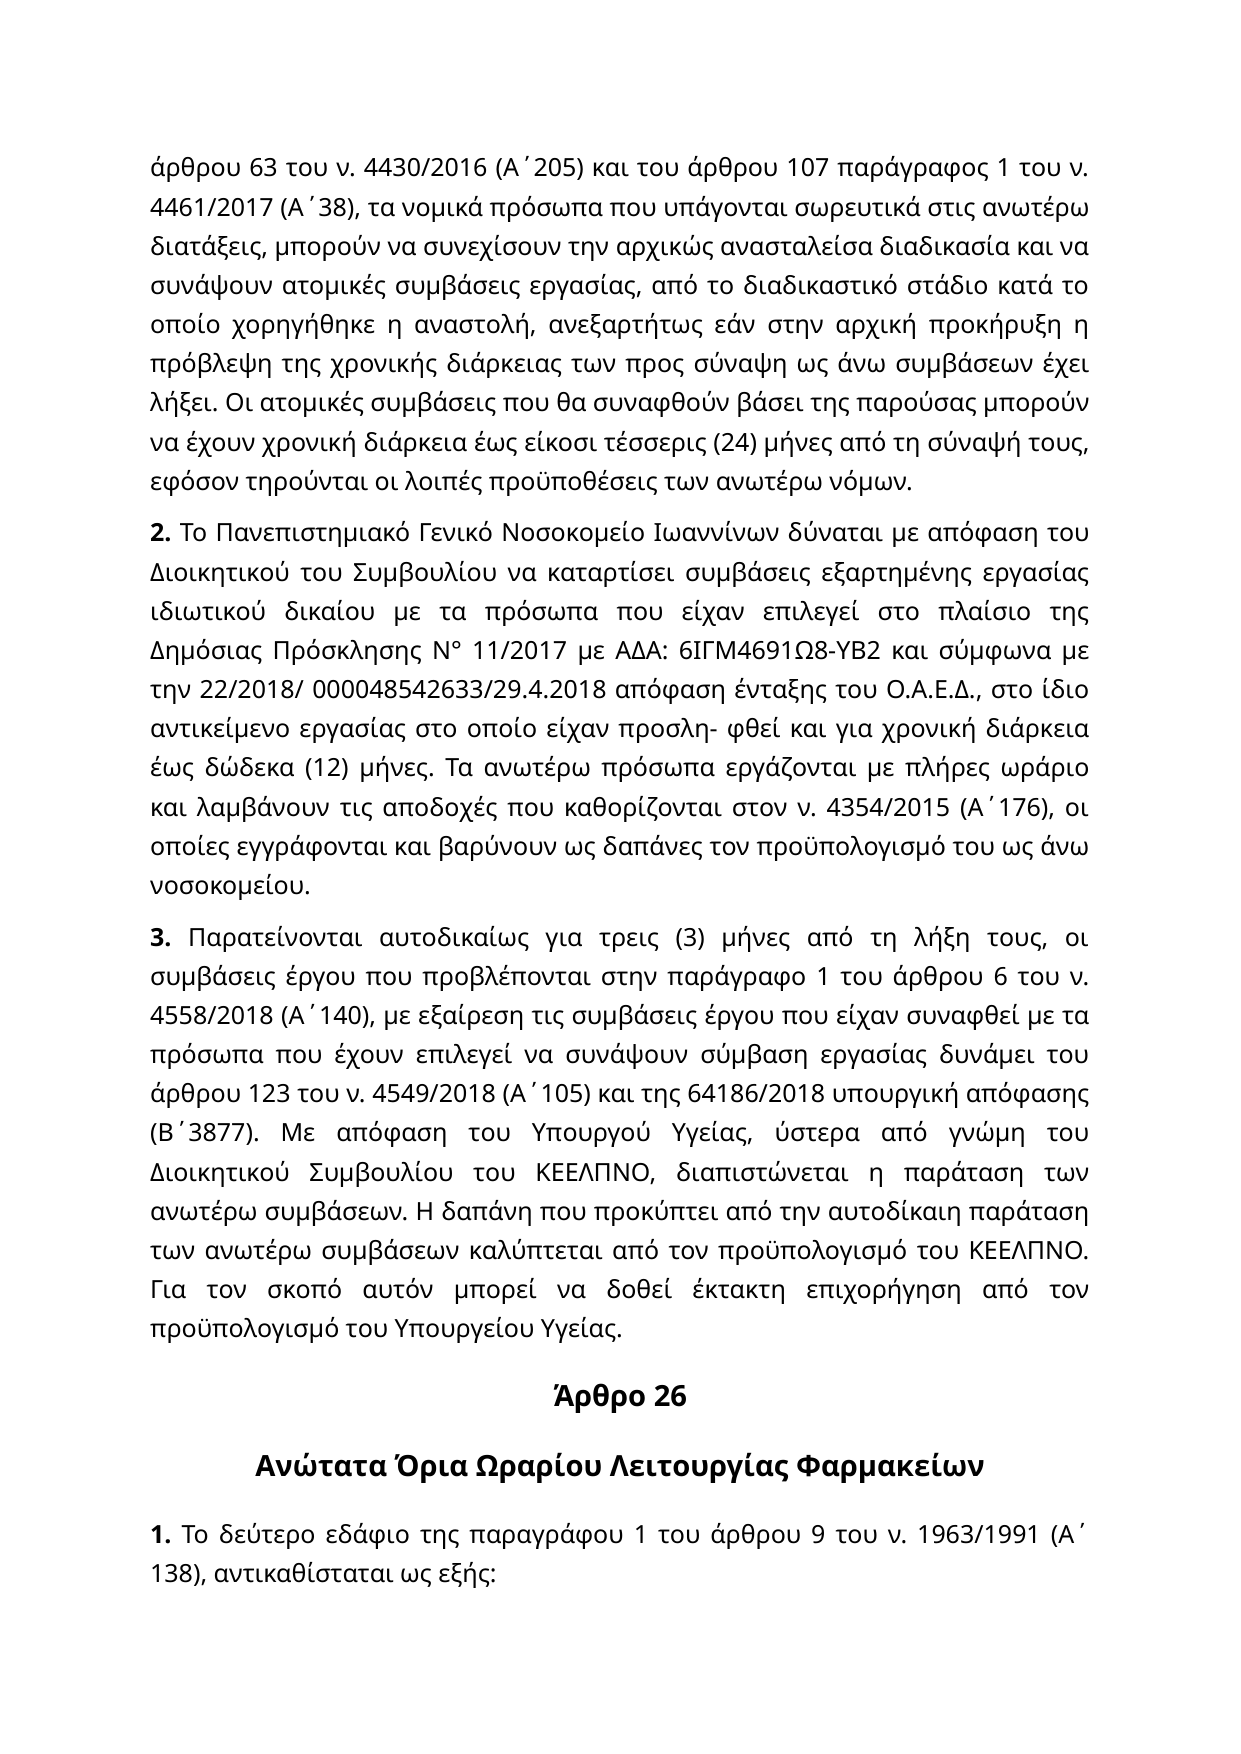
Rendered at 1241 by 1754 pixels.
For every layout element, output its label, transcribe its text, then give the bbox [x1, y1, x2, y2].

subtitle Άρθρο 26 [150, 1375, 1090, 1415]
text 1. Το δεύτερο εδάφιο της παραγράφου 1 του άρθρου 9 του ν. 1963/1991 (Α΄ 138), αντικαθίσταται ως εξής: [150, 1516, 1090, 1589]
text 3. Παρατείνονται αυτοδικαίως για τρεις (3) μήνες από τη λήξη τους, οι συμβάσεις έργου που προβλέπονται στην παράγραφο 1 του άρθρου 6 του ν. 4558/2018 (Α΄140), με εξαίρεση τις συμβάσεις έργου που είχαν συναφθεί με τα πρόσωπα που έχουν επιλεγεί να συνάψουν σύμβαση εργασίας δυνάμει του άρθρου 123 του ν. 4549/2018 (Α΄105) και της 64186/2018 υπουργική απόφασης (Β΄3877). Με απόφαση του Υπουργού Υγείας, ύστερα από γνώμη του Διοικητικού Συμβουλίου του ΚΕΕΛΠΝΟ, διαπιστώνεται η παράταση των ανωτέρω συμβάσεων. Η δαπάνη που προκύπτει από την αυτοδίκαιη παράταση των ανωτέρω συμβάσεων καλύπτεται από τον προϋπολογισμό του ΚΕΕΛΠΝΟ. Για τον σκοπό αυτόν μπορεί να δοθεί έκτακτη επιχορήγηση από τον προϋπολογισμό του Υπουργείου Υγείας. [150, 919, 1090, 1345]
text άρθρου 63 του ν. 4430/2016 (Α΄205) και του άρθρου 107 παράγραφος 1 του ν. 4461/2017 (Α΄38), τα νομικά πρόσωπα που υπάγονται σωρευτικά στις ανωτέρω διατάξεις, μπορούν να συνεχίσουν την αρχικώς ανασταλείσα διαδικασία και να συνάψουν ατομικές συμβάσεις εργασίας, από το διαδικαστικό στάδιο κατά το οποίο χορηγήθηκε η αναστολή, ανεξαρτήτως εάν στην αρχική προκήρυξη η πρόβλεψη της χρονικής διάρκειας των προς σύναψη ως άνω συμβάσεων έχει λήξει. Οι ατομικές συμβάσεις που θα συναφθούν βάσει της παρούσας μπορούν να έχουν χρονική διάρκεια έως είκοσι τέσσερις (24) μήνες από τη σύναψή τους, εφόσον τηρούνται οι λοιπές προϋποθέσεις των ανωτέρω νόμων. [150, 150, 1090, 497]
text 2. Το Πανεπιστημιακό Γενικό Νοσοκομείο Ιωαννίνων δύναται με απόφαση του Διοικητικού του Συμβουλίου να καταρτίσει συμβάσεις εξαρτημένης εργασίας ιδιωτικού δικαίου με τα πρόσωπα που είχαν επιλεγεί στο πλαίσιο της Δημόσιας Πρόσκλησης Ν° 11/2017 με ΑΔΑ: 6ΙΓΜ4691Ω8-ΥΒ2 και σύμφωνα με την 22/2018/ 000048542633/29.4.2018 απόφαση ένταξης του Ο.Α.Ε.Δ., στο ίδιο αντικείμενο εργασίας στο οποίο είχαν προσλη- φθεί και για χρονική διάρκεια έως δώδεκα (12) μήνες. Τα ανωτέρω πρόσωπα εργάζονται με πλήρες ωράριο και λαμβάνουν τις αποδοχές που καθορίζονται στον ν. 4354/2015 (Α΄176), οι οποίες εγγράφονται και βαρύνουν ως δαπάνες τον προϋπολογισμό του ως άνω νοσοκομείου. [150, 515, 1090, 902]
subtitle Ανώτατα Όρια Ωραρίου Λειτουργίας Φαρμακείων [150, 1446, 1090, 1485]
